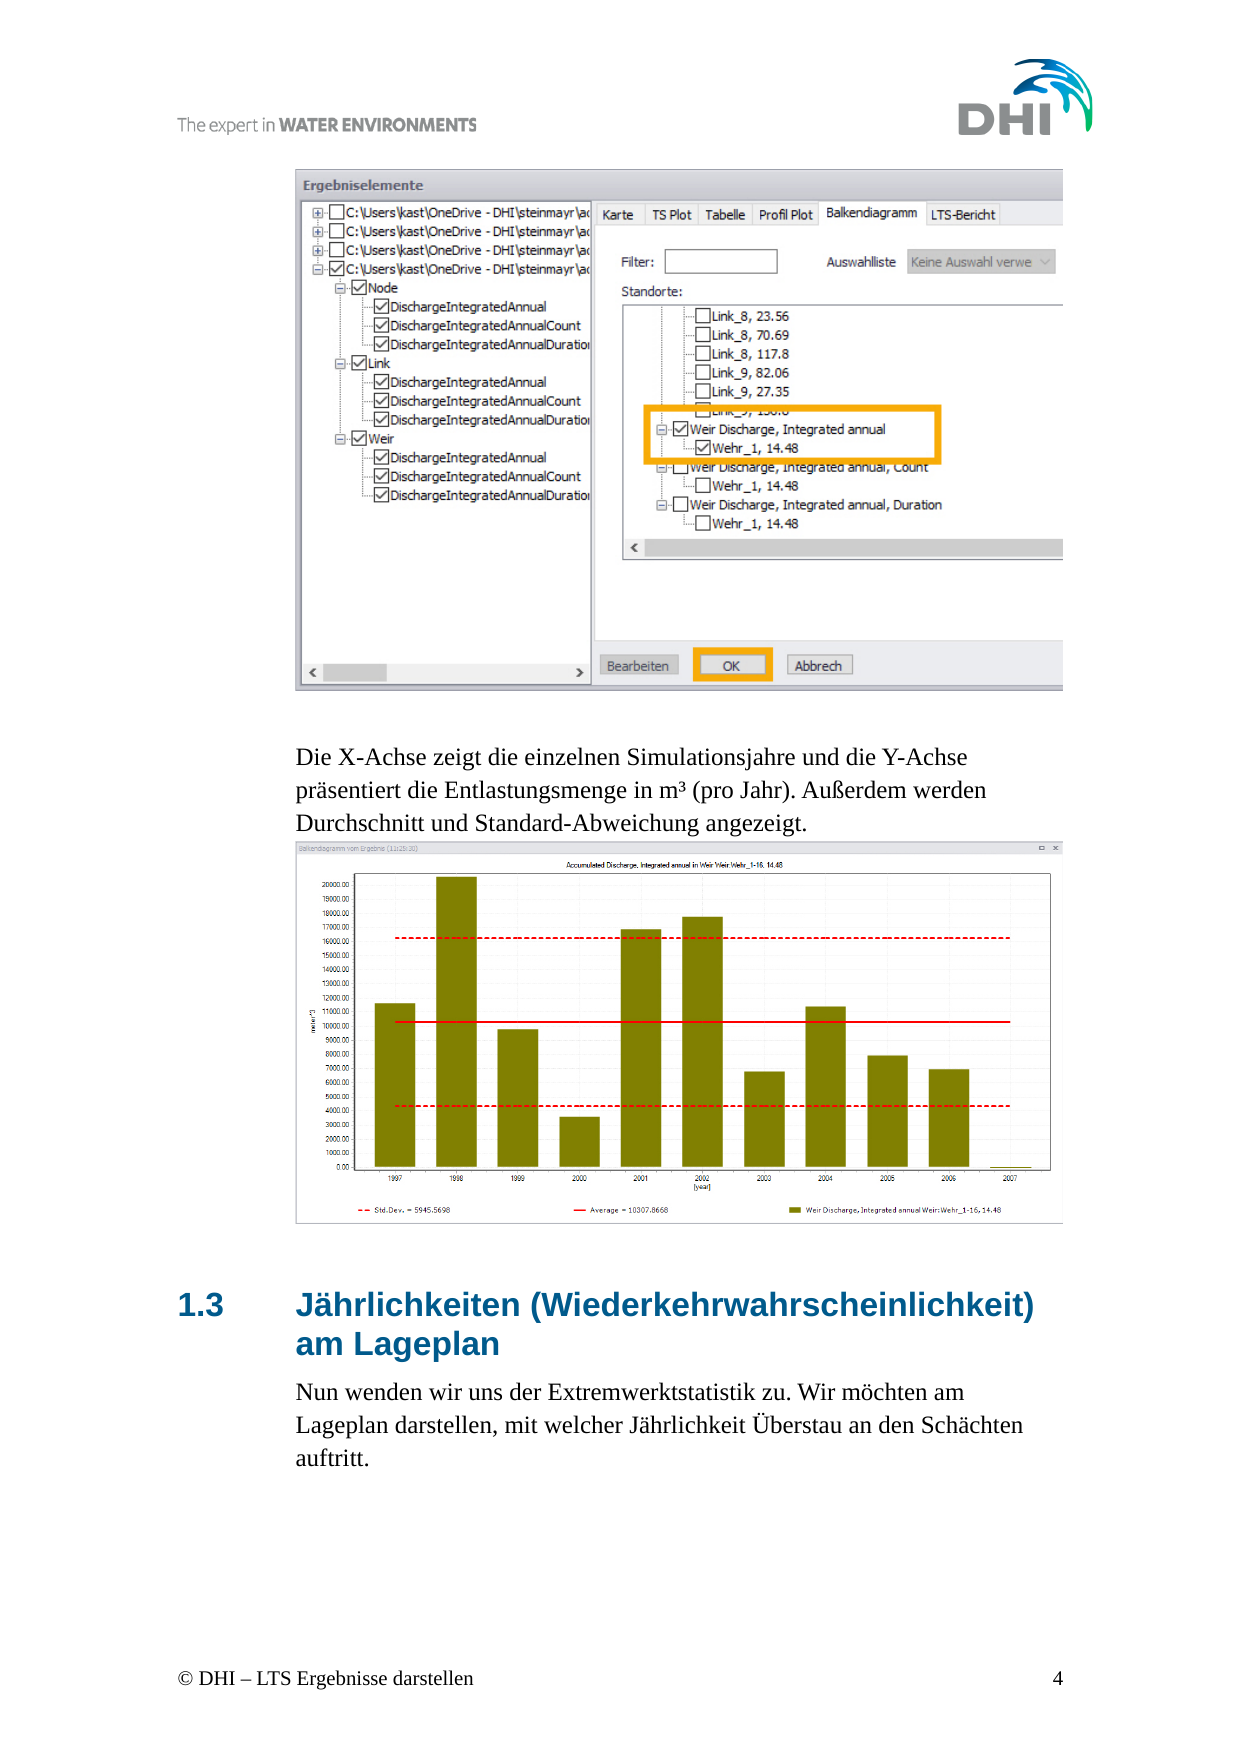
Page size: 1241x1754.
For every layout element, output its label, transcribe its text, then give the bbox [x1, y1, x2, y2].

text Nun wenden wir uns der Extremwerktstatistik zu. Wir möchten am Lageplan darstellen, mit welcher Jährlichkeit Überstau an den Schächten auftritt. [295, 1377, 1063, 1472]
picture [295, 841, 1063, 1224]
picture [295, 169, 1063, 691]
subtitle Jährlichkeiten (Wiederkehrwahrscheinlichkeit) am Lageplan [177, 1285, 1063, 1362]
text Die X-Achse zeigt die einzelnen Simulationsjahre und die Y-Achse präsentiert die Entlastungsmenge in m³ (pro Jahr). Außerdem werden Durchschnitt und Standard-Abweichung angezeigt. [295, 742, 1063, 837]
picture [958, 59, 1093, 135]
picture [177, 117, 477, 135]
